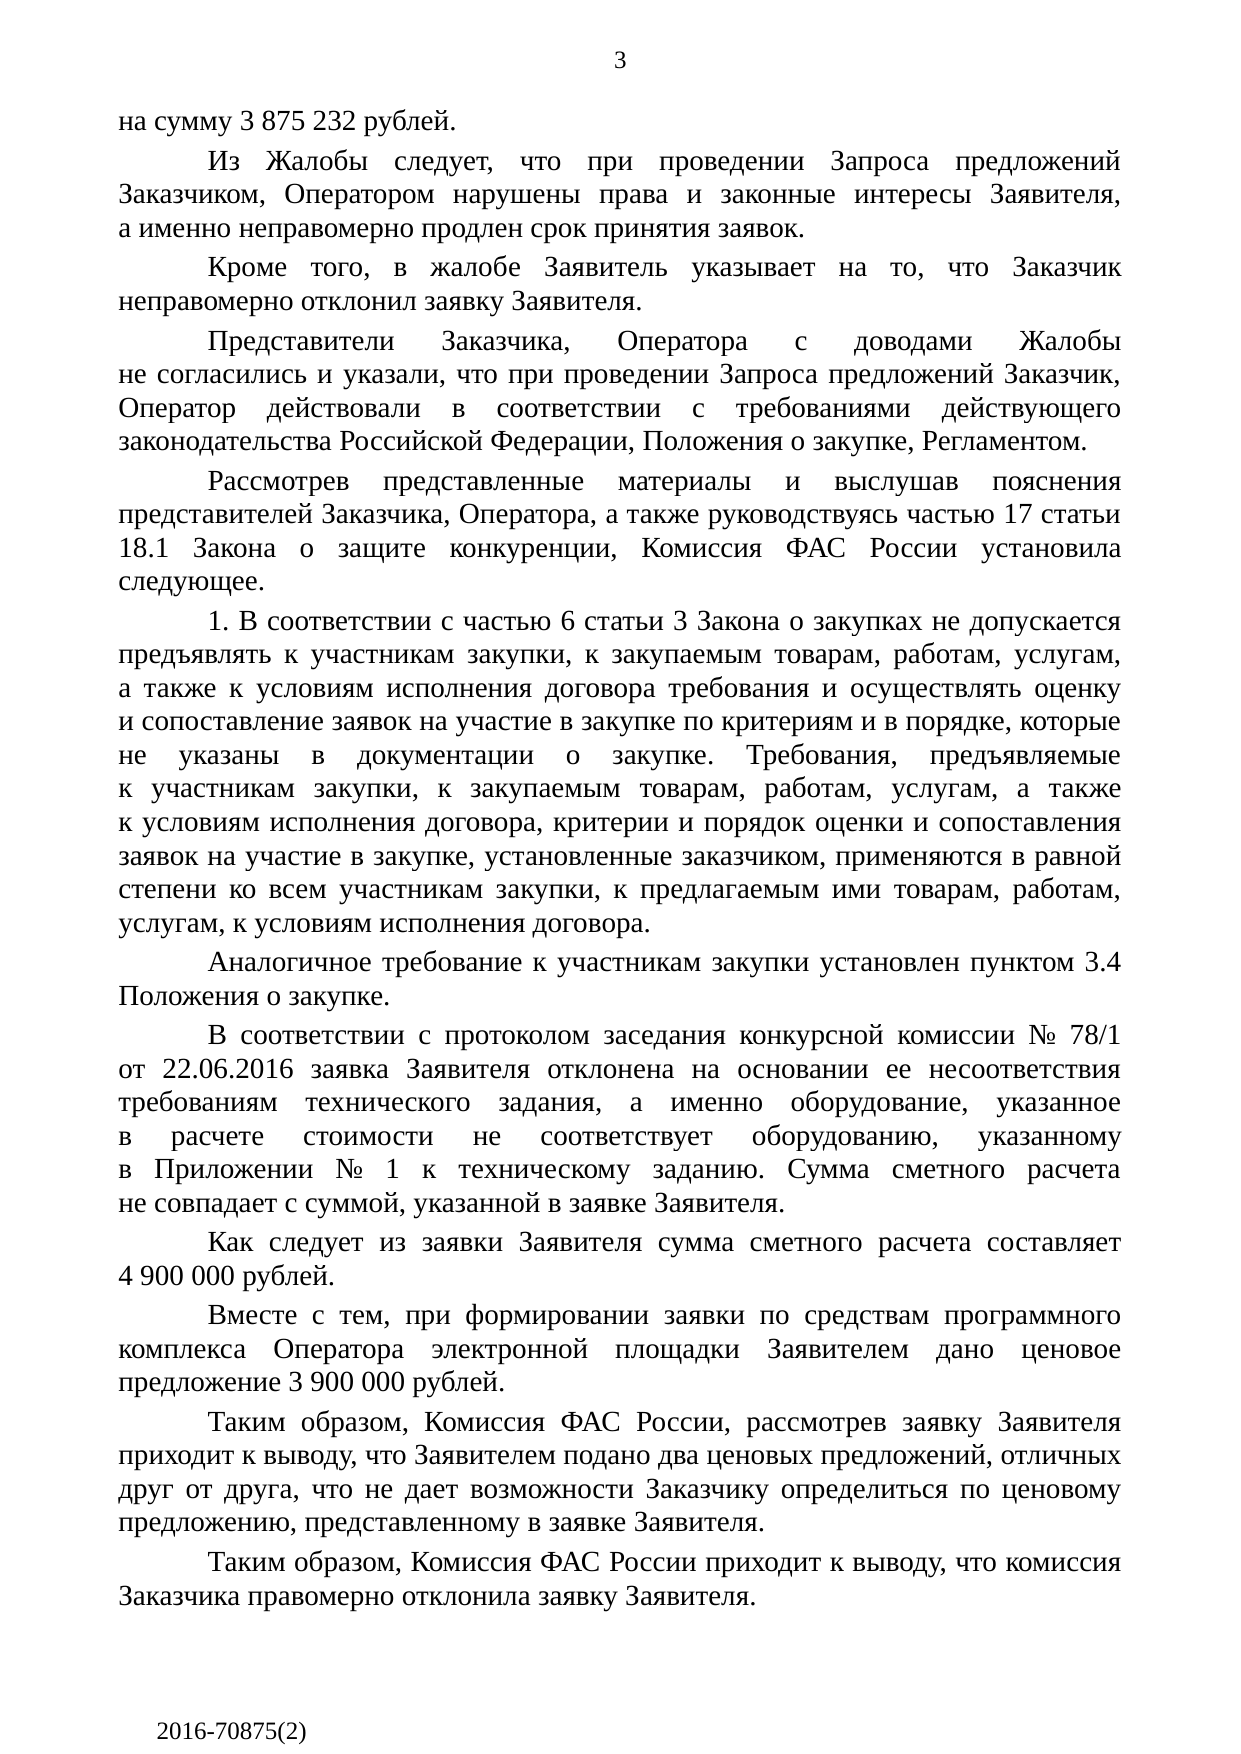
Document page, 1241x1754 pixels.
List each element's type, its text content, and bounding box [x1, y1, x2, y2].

text Таким образом, Комиссия ФАС России приходит к выводу, что комиссия Заказчика правомерно отклонила заявку Заявителя. [118, 1544, 1122, 1611]
text на сумму 3 875 232 рублей. [118, 103, 1122, 137]
text Как следует из заявки Заявителя сумма сметного расчета составляет 4 900 000 рублей. [118, 1224, 1122, 1291]
text Аналогичное требование к участникам закупки установлен пунктом 3.4 Положения о закупке. [118, 944, 1122, 1011]
text В соответствии с протоколом заседания конкурсной комиссии № 78/1 от 22.06.2016 заявка Заявителя отклонена на основании ее несоответствия требованиям технического задания, а именно оборудование, указанное в расчете стоимости не соответствует оборудованию, указанному в Приложении № 1 к техническому заданию. Сумма сметного расчета не совпадает с суммой, указанной в заявке Заявителя. [118, 1017, 1122, 1218]
text Кроме того, в жалобе Заявитель указывает на то, что Заказчик неправомерно отклонил заявку Заявителя. [118, 249, 1122, 317]
text Из Жалобы следует, что при проведении Запроса предложений Заказчиком, Оператором нарушены права и законные интересы Заявителя, а именно неправомерно продлен срок принятия заявок. [118, 143, 1122, 244]
text Вместе с тем, при формировании заявки по средствам программного комплекса Оператора электронной площадки Заявителем дано ценовое предложение 3 900 000 рублей. [118, 1297, 1122, 1398]
text 1. В соответствии с частью 6 статьи 3 Закона о закупках не допускается предъявлять к участникам закупки, к закупаемым товарам, работам, услугам, а также к условиям исполнения договора требования и осуществлять оценку и сопоставление заявок на участие в закупке по критериям и в порядке, которые не указаны в документации о закупке. Требования, предъявляемые к участникам закупки, к закупаемым товарам, работам, услугам, а также к условиям исполнения договора, критерии и порядок оценки и сопоставления заявок на участие в закупке, установленные заказчиком, применяются в равной степени ко всем участникам закупки, к предлагаемым ими товарам, работам, услугам, к условиям исполнения договора. [118, 603, 1122, 938]
text Рассмотрев представленные материалы и выслушав пояснения представителей Заказчика, Оператора, а также руководствуясь частью 17 статьи 18.1 Закона о защите конкуренции, Комиссия ФАС России установила следующее. [118, 463, 1122, 597]
text Представители Заказчика, Оператора с доводами Жалобы не согласились и указали, что при проведении Запроса предложений Заказчик, Оператор действовали в соответствии с требованиями действующего законодательства Российской Федерации, Положения о закупке, Регламентом. [118, 323, 1122, 457]
text Таким образом, Комиссия ФАС России, рассмотрев заявку Заявителя приходит к выводу, что Заявителем подано два ценовых предложений, отличных друг от друга, что не дает возможности Заказчику определиться по ценовому предложению, представленному в заявке Заявителя. [118, 1404, 1122, 1538]
